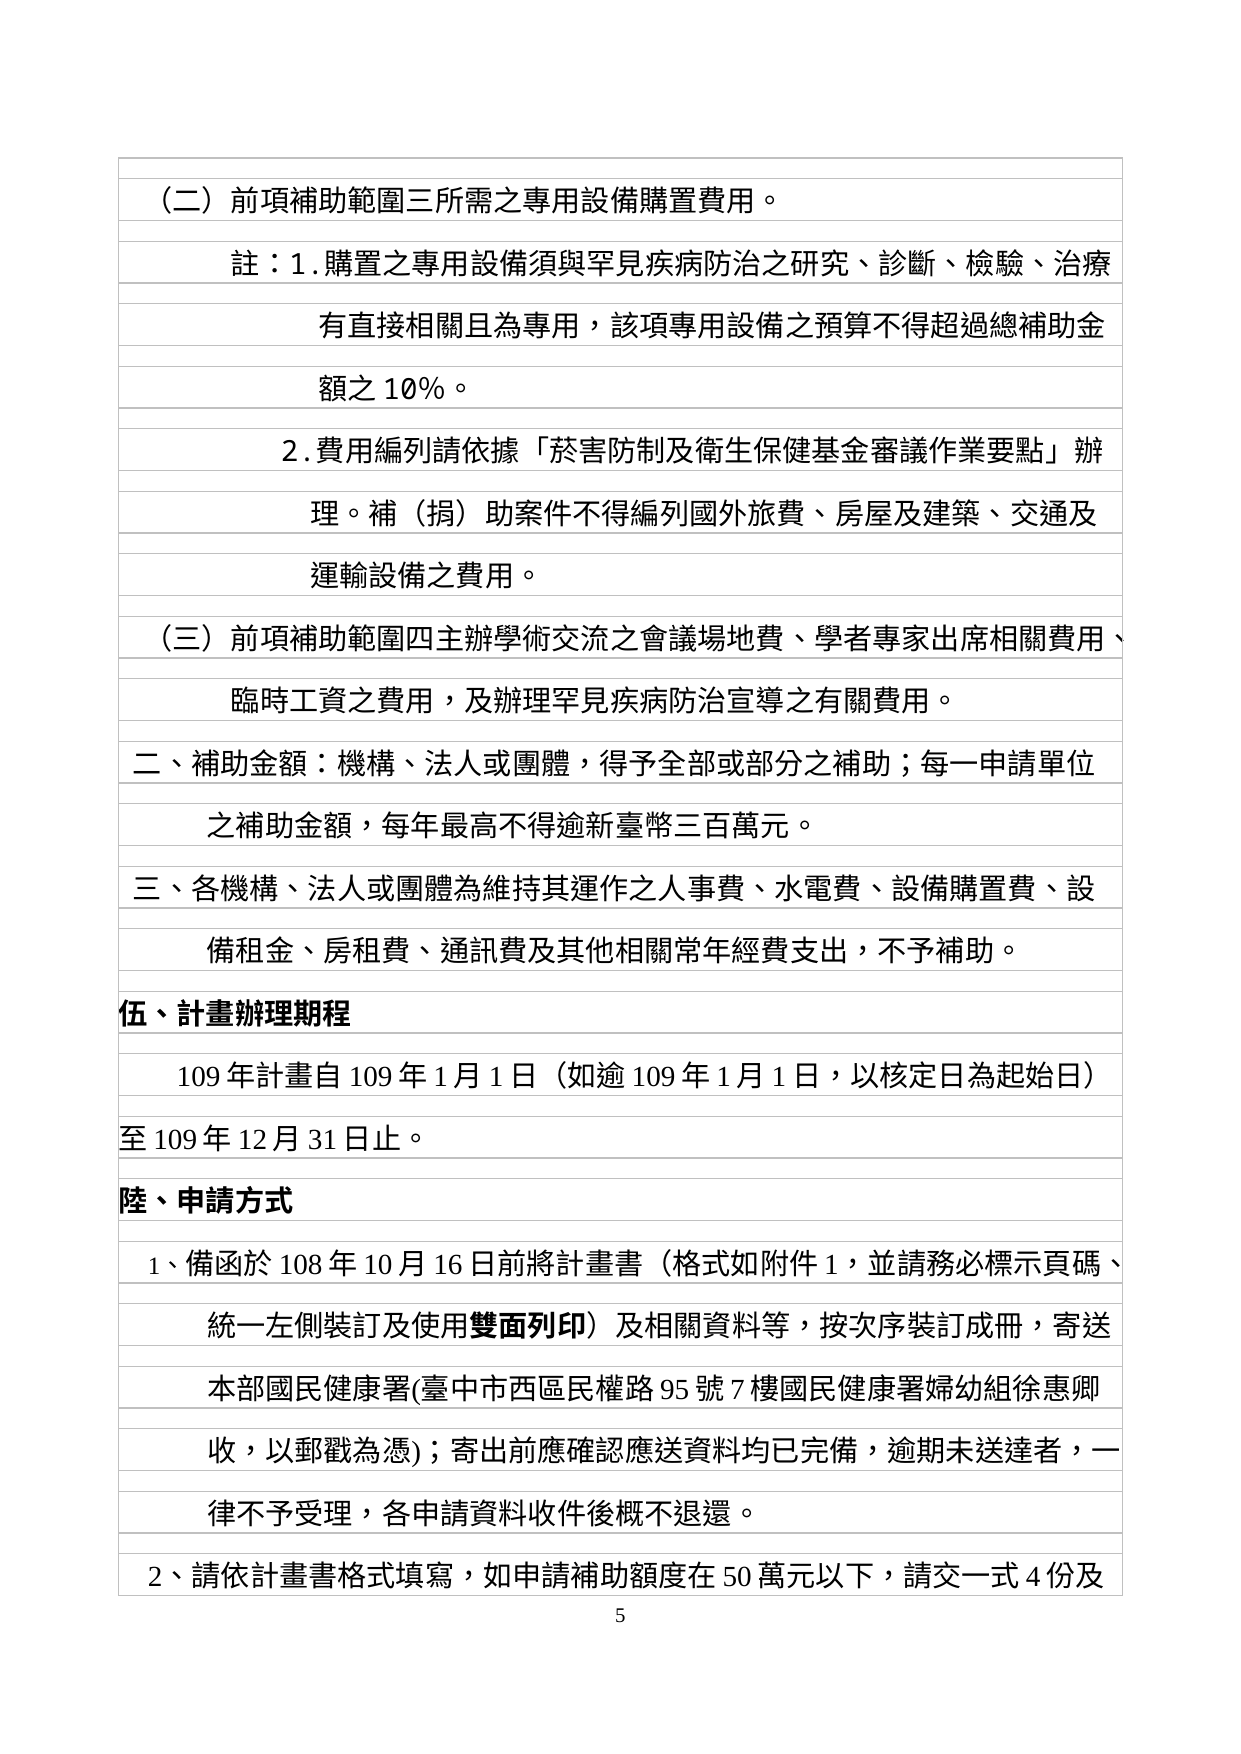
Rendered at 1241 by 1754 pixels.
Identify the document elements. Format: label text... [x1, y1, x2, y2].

list 請依計畫書格式填寫，如申請補助額度在50萬元以下，請交一式4份及 [148, 1554, 1122, 1595]
list 備函於108年10月16日前將計畫書（格式如附件1，並請務必標示頁碼、統一左側裝訂及使用雙面列印）及相關資料等，按次序裝訂成冊，寄送本部國民健康署(臺中市西區民權路95號7樓國民健康署婦幼組徐惠卿收，以郵戳為憑)；寄出前應確認應送資料均已完備，逾期未送達者，一律不予受理，各申請資料收件後概不退還。 [148, 1471, 1122, 1491]
list 備函於108年10月16日前將計畫書（格式如附件1，並請務必標示頁碼、統一左側裝訂及使用雙面列印）及相關資料等，按次序裝訂成冊，寄送本部國民健康署(臺中市西區民權路95號7樓國民健康署婦幼組徐惠卿收，以郵戳為憑)；寄出前應確認應送資料均已完備，逾期未送達者，一律不予受理，各申請資料收件後概不退還。 [148, 1284, 1122, 1303]
text [119, 784, 1122, 803]
list 備函於108年10月16日前將計畫書（格式如附件1，並請務必標示頁碼、統一左側裝訂及使用雙面列印）及相關資料等，按次序裝訂成冊，寄送本部國民健康署(臺中市西區民權路95號7樓國民健康署婦幼組徐惠卿收，以郵戳為憑)；寄出前應確認應送資料均已完備，逾期未送達者，一律不予受理，各申請資料收件後概不退還。 [148, 1409, 1122, 1428]
text （三）前項補助範圍四主辦學術交流之會議場地費、學者專家出席相關費用、臨時工資之費用，及辦理罕見疾病防治宣導之有關費用。 [143, 617, 1122, 657]
text [231, 346, 1122, 366]
text 註：1.購置之專用設備須與罕見疾病防治之研究、診斷、檢驗、治療 [231, 242, 1122, 282]
list [148, 1534, 1122, 1553]
text 陸、申請方式 [119, 1179, 1122, 1220]
text [119, 846, 1122, 866]
list 備函於108年10月16日前將計畫書（格式如附件1，並請務必標示頁碼、統一左側裝訂及使用雙面列印）及相關資料等，按次序裝訂成冊，寄送本部國民健康署(臺中市西區民權路95號7樓國民健康署婦幼組徐惠卿收，以郵戳為憑)；寄出前應確認應送資料均已完備，逾期未送達者，一律不予受理，各申請資料收件後概不退還。 [148, 1242, 1122, 1282]
text 之補助金額，每年最高不得逾新臺幣三百萬元。 [119, 804, 1122, 845]
text [143, 159, 1122, 178]
text [119, 1096, 1122, 1116]
text （三）前項補助範圍四主辦學術交流之會議場地費、學者專家出席相關費用、臨時工資之費用，及辦理罕見疾病防治宣導之有關費用。 [143, 679, 1122, 720]
text 伍、計畫辦理期程 [119, 992, 1122, 1032]
text [119, 1034, 1122, 1053]
list 備函於108年10月16日前將計畫書（格式如附件1，並請務必標示頁碼、統一左側裝訂及使用雙面列印）及相關資料等，按次序裝訂成冊，寄送本部國民健康署(臺中市西區民權路95號7樓國民健康署婦幼組徐惠卿收，以郵戳為憑)；寄出前應確認應送資料均已完備，逾期未送達者，一律不予受理，各申請資料收件後概不退還。 [148, 1367, 1122, 1407]
text 備租金、房租費、通訊費及其他相關常年經費支出，不予補助。 [119, 929, 1122, 970]
text 運輸設備之費用。 [281, 554, 1122, 595]
text 109年計畫自109年1月1日（如逾109年1月1日，以核定日為起始日） [119, 1054, 1122, 1095]
text [231, 221, 1122, 241]
text [119, 721, 1122, 741]
text [119, 1159, 1122, 1178]
text [281, 471, 1122, 491]
text [231, 284, 1122, 303]
text （三）前項補助範圍四主辦學術交流之會議場地費、學者專家出席相關費用、臨時工資之費用，及辦理罕見疾病防治宣導之有關費用。 [143, 659, 1122, 678]
text [281, 534, 1122, 553]
text 三、各機構、法人或團體為維持其運作之人事費、水電費、設備購置費、設 [119, 867, 1122, 907]
text [119, 909, 1122, 928]
text [281, 409, 1122, 428]
list 備函於108年10月16日前將計畫書（格式如附件1，並請務必標示頁碼、統一左側裝訂及使用雙面列印）及相關資料等，按次序裝訂成冊，寄送本部國民健康署(臺中市西區民權路95號7樓國民健康署婦幼組徐惠卿收，以郵戳為憑)；寄出前應確認應送資料均已完備，逾期未送達者，一律不予受理，各申請資料收件後概不退還。 [148, 1429, 1122, 1470]
list 備函於108年10月16日前將計畫書（格式如附件1，並請務必標示頁碼、統一左側裝訂及使用雙面列印）及相關資料等，按次序裝訂成冊，寄送本部國民健康署(臺中市西區民權路95號7樓國民健康署婦幼組徐惠卿收，以郵戳為憑)；寄出前應確認應送資料均已完備，逾期未送達者，一律不予受理，各申請資料收件後概不退還。 [148, 1346, 1122, 1366]
text （二）前項補助範圍三所需之專用設備購置費用。 [143, 179, 1122, 220]
text 額之10％。 [231, 367, 1122, 407]
text 二、補助金額：機構、法人或團體，得予全部或部分之補助；每一申請單位 [119, 742, 1122, 782]
text 至109年12月31日止。 [119, 1117, 1122, 1157]
list 備函於108年10月16日前將計畫書（格式如附件1，並請務必標示頁碼、統一左側裝訂及使用雙面列印）及相關資料等，按次序裝訂成冊，寄送本部國民健康署(臺中市西區民權路95號7樓國民健康署婦幼組徐惠卿收，以郵戳為憑)；寄出前應確認應送資料均已完備，逾期未送達者，一律不予受理，各申請資料收件後概不退還。 [148, 1304, 1122, 1345]
text （三）前項補助範圍四主辦學術交流之會議場地費、學者專家出席相關費用、臨時工資之費用，及辦理罕見疾病防治宣導之有關費用。 [143, 596, 1122, 616]
text [119, 971, 1122, 991]
text 2.費用編列請依據「菸害防制及衛生保健基金審議作業要點」辦 [281, 429, 1122, 470]
text 理。補（捐）助案件不得編列國外旅費、房屋及建築、交通及 [281, 492, 1122, 532]
list 備函於108年10月16日前將計畫書（格式如附件1，並請務必標示頁碼、統一左側裝訂及使用雙面列印）及相關資料等，按次序裝訂成冊，寄送本部國民健康署(臺中市西區民權路95號7樓國民健康署婦幼組徐惠卿收，以郵戳為憑)；寄出前應確認應送資料均已完備，逾期未送達者，一律不予受理，各申請資料收件後概不退還。 [148, 1221, 1122, 1241]
text 有直接相關且為專用，該項專用設備之預算不得超過總補助金 [231, 304, 1122, 345]
list 備函於108年10月16日前將計畫書（格式如附件1，並請務必標示頁碼、統一左側裝訂及使用雙面列印）及相關資料等，按次序裝訂成冊，寄送本部國民健康署(臺中市西區民權路95號7樓國民健康署婦幼組徐惠卿收，以郵戳為憑)；寄出前應確認應送資料均已完備，逾期未送達者，一律不予受理，各申請資料收件後概不退還。 [148, 1492, 1122, 1532]
